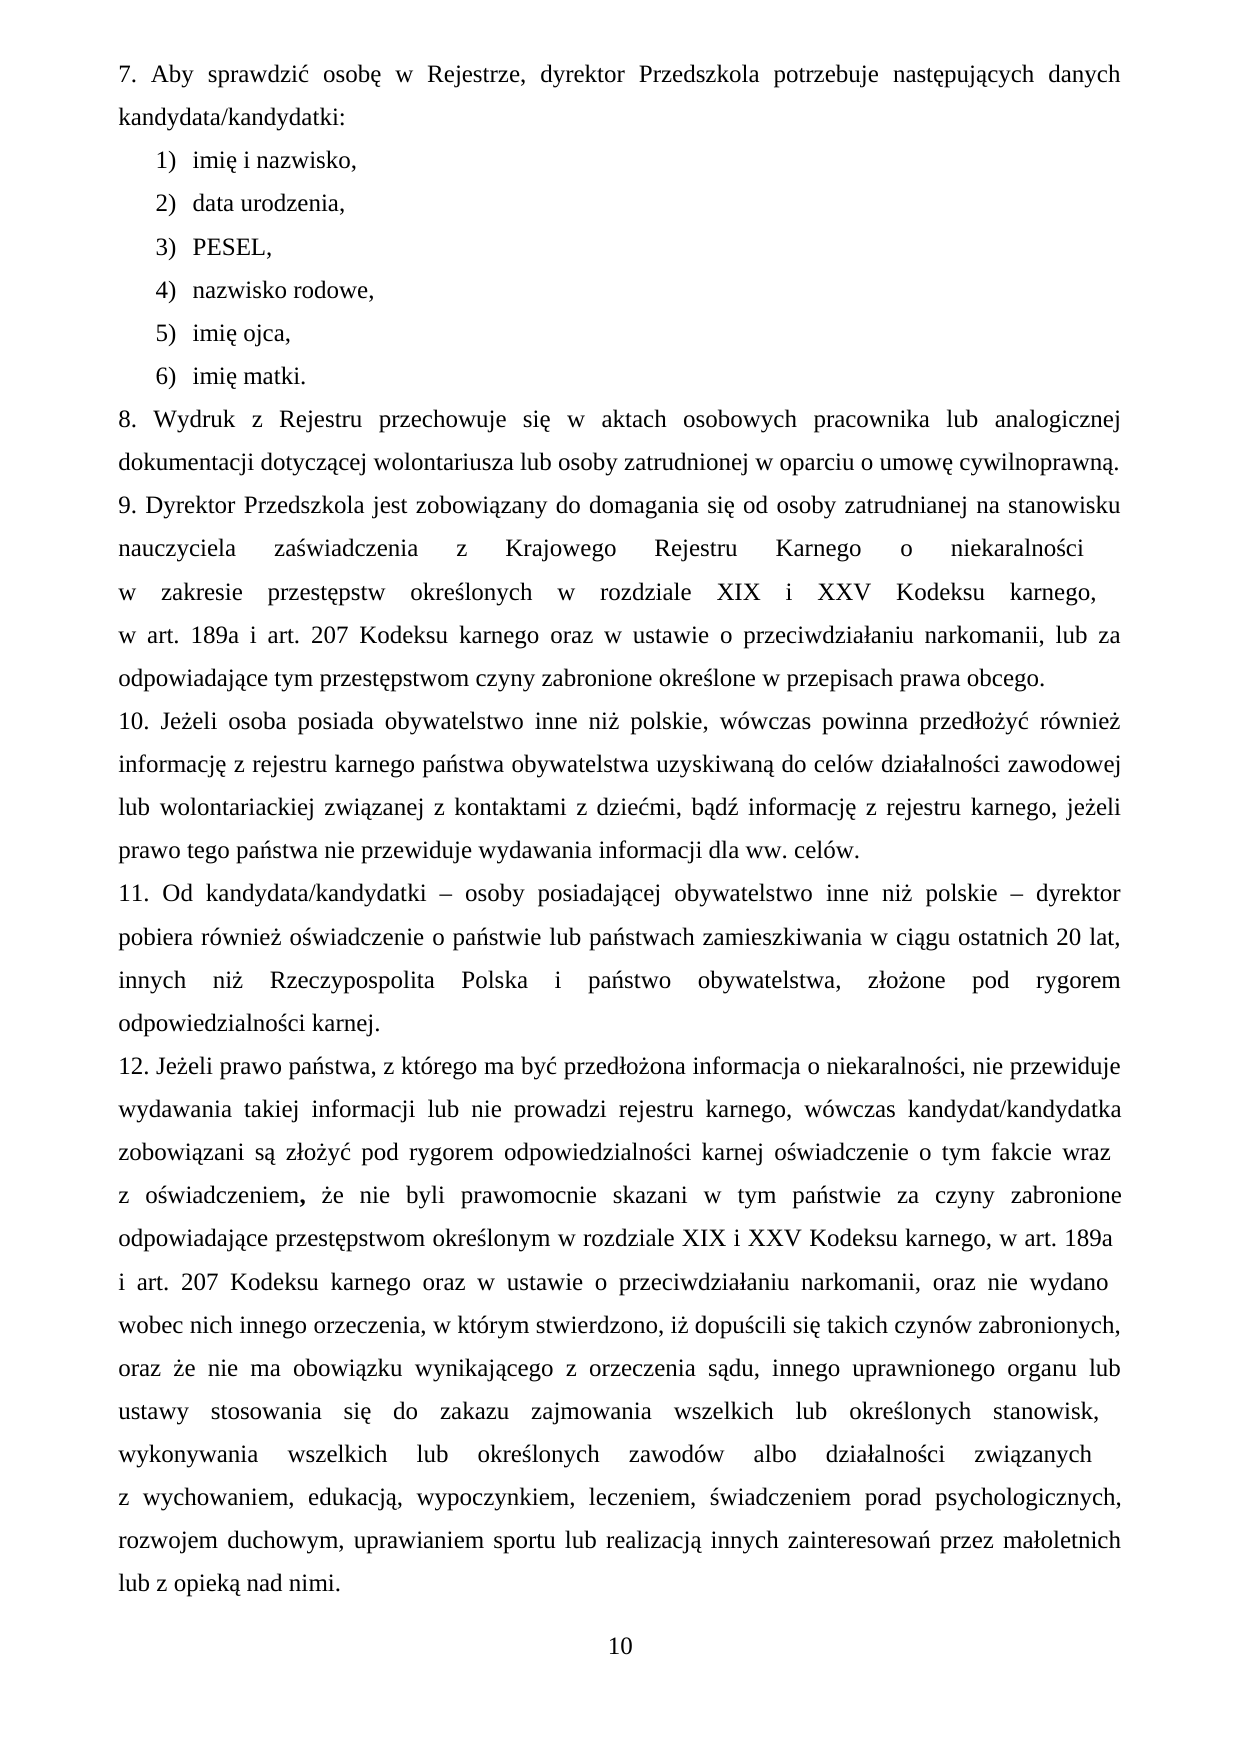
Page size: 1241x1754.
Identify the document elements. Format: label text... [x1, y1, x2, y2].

list PESEL, [155, 232, 1122, 260]
list 12. Jeżeli prawo państwa, z którego ma być przedłożona informacja o niekaralności, nie przewiduje wydawania takiej informacji lub nie prowadzi rejestru karnego, wówczas kandydat/kandydatka zobowiązani są złożyć pod rygorem odpowiedzialności karnej oświadczenie o tym fakcie wraz z oświadczeniem, że nie byli prawomocnie skazani w tym państwie za czyny zabronione odpowiadające przestępstwom określonym w rozdziale XIX i XXV Kodeksu karnego, w art. 189a i art. 207 Kodeksu karnego oraz w ustawie o przeciwdziałaniu narkomanii, oraz nie wydano wobec nich innego orzeczenia, w którym stwierdzono, iż dopuścili się takich czynów zabronionych, oraz że nie ma obowiązku wynikającego z orzeczenia sądu, innego uprawnionego organu lub ustawy stosowania się do zakazu zajmowania wszelkich lub określonych stanowisk, wykonywania wszelkich lub określonych zawodów albo działalności związanych z wychowaniem, edukacją, wypoczynkiem, leczeniem, świadczeniem porad psychologicznych, rozwojem duchowym, uprawianiem sportu lub realizacją innych zainteresowań przez małoletnich lub z opieką nad nimi. [118, 1051, 1122, 1597]
list imię i nazwisko, [155, 145, 1122, 174]
list 9. Dyrektor Przedszkola jest zobowiązany do domagania się od osoby zatrudnianej na stanowisku nauczyciela zaświadczenia z Krajowego Rejestru Karnego o niekaralności w zakresie przestępstw określonych w rozdziale XIX i XXV Kodeksu karnego, w art. 189a i art. 207 Kodeksu karnego oraz w ustawie o przeciwdziałaniu narkomanii, lub za odpowiadające tym przestępstwom czyny zabronione określone w przepisach prawa obcego. [118, 490, 1122, 692]
list data urodzenia, [155, 188, 1122, 217]
list imię ojca, [155, 318, 1122, 347]
list nazwisko rodowe, [155, 275, 1122, 303]
list 10. Jeżeli osoba posiada obywatelstwo inne niż polskie, wówczas powinna przedłożyć również informację z rejestru karnego państwa obywatelstwa uzyskiwaną do celów działalności zawodowej lub wolontariackiej związanej z kontaktami z dziećmi, bądź informację z rejestru karnego, jeżeli prawo tego państwa nie przewiduje wydawania informacji dla ww. celów. [118, 706, 1122, 864]
list 7. Aby sprawdzić osobę w Rejestrze, dyrektor Przedszkola potrzebuje następujących danych kandydata/kandydatki: [118, 59, 1122, 131]
list 8. Wydruk z Rejestru przechowuje się w aktach osobowych pracownika lub analogicznej dokumentacji dotyczącej wolontariusza lub osoby zatrudnionej w oparciu o umowę cywilnoprawną. [118, 404, 1122, 476]
list imię matki. [155, 361, 1122, 390]
list 11. Od kandydata/kandydatki – osoby posiadającej obywatelstwo inne niż polskie – dyrektor pobiera również oświadczenie o państwie lub państwach zamieszkiwania w ciągu ostatnich 20 lat, innych niż Rzeczypospolita Polska i państwo obywatelstwa, złożone pod rygorem odpowiedzialności karnej. [118, 878, 1122, 1037]
